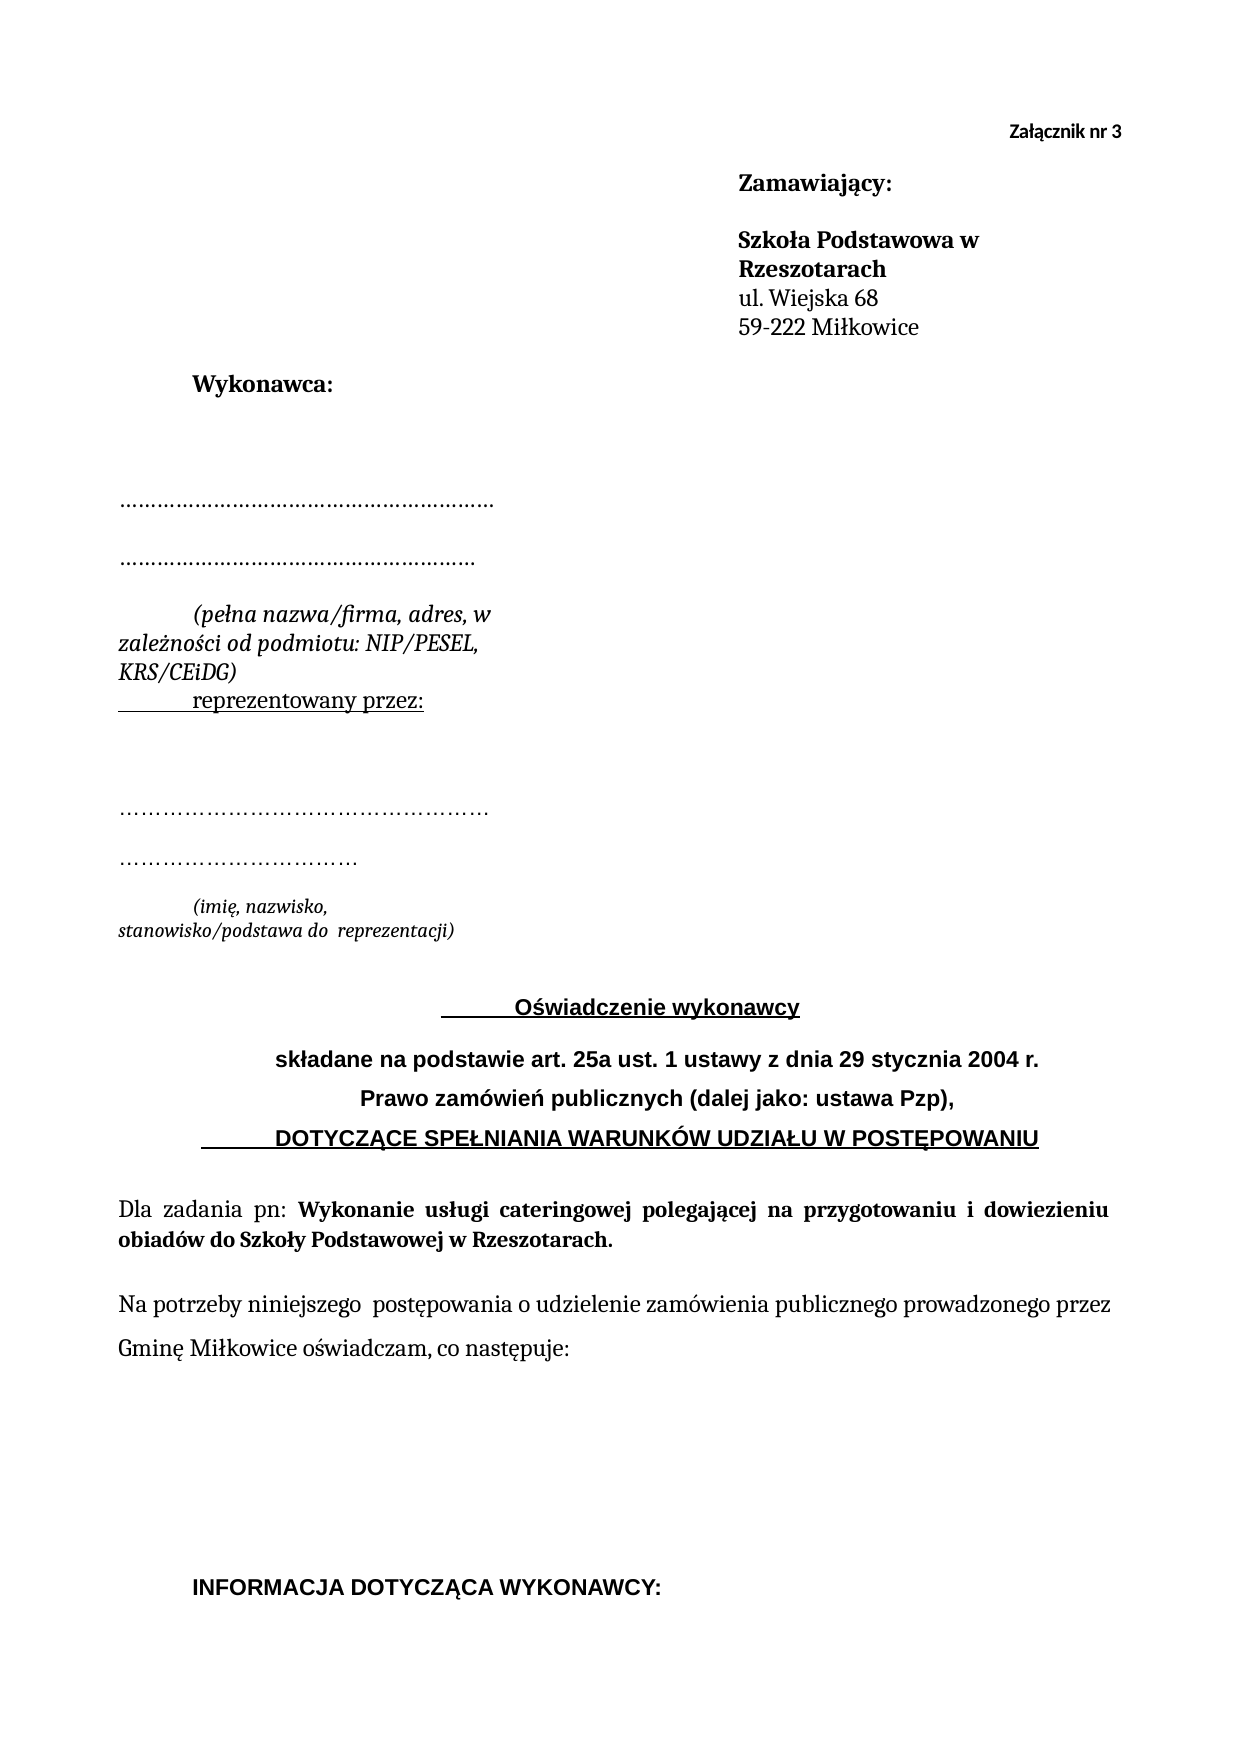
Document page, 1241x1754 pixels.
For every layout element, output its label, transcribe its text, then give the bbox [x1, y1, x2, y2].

text ……………………………………………………………………………………………………… [118, 428, 502, 571]
text (imię, nazwisko, stanowisko/podstawa do reprezentacji) [118, 895, 502, 943]
text Oświadczenie wykonawcy [118, 993, 1122, 1020]
text Zamawiający: [664, 169, 1122, 198]
text Szkoła Podstawowa w Rzeszotarach [738, 226, 1122, 284]
text ………………………………………………………………………… [118, 744, 502, 870]
text ul. Wiejska 68 [738, 284, 1122, 313]
text Dla zadania pn: Wykonanie usługi cateringowej polegającej na przygotowaniu i dowiezieniu obiadów do Szkoły Podstawowej w Rzeszotarach. [118, 1164, 1110, 1253]
text reprezentowany przez: [118, 686, 1122, 715]
text Wykonawca: [118, 370, 1122, 399]
text INFORMACJA DOTYCZĄCA WYKONAWCY: [118, 1574, 1122, 1600]
text DOTYCZĄCE SPEŁNIANIA WARUNKÓW UDZIAŁU W POSTĘPOWANIU [118, 1124, 1122, 1151]
text Prawo zamówień publicznych (dalej jako: ustawa Pzp), [118, 1085, 1122, 1111]
text Załącznik nr 3 [271, 118, 1122, 143]
text 59-222 Miłkowice [738, 313, 1122, 341]
text (pełna nazwa/firma, adres, w zależności od podmiotu: NIP/PESEL, KRS/CEiDG) [118, 600, 502, 686]
text składane na podstawie art. 25a ust. 1 ustawy z dnia 29 stycznia 2004 r. [118, 1046, 1122, 1072]
text Na potrzeby niniejszego postępowania o udzielenie zamówienia publicznego prowadzonego przez Gminę Miłkowice oświadczam, co następuje: [118, 1290, 1122, 1362]
